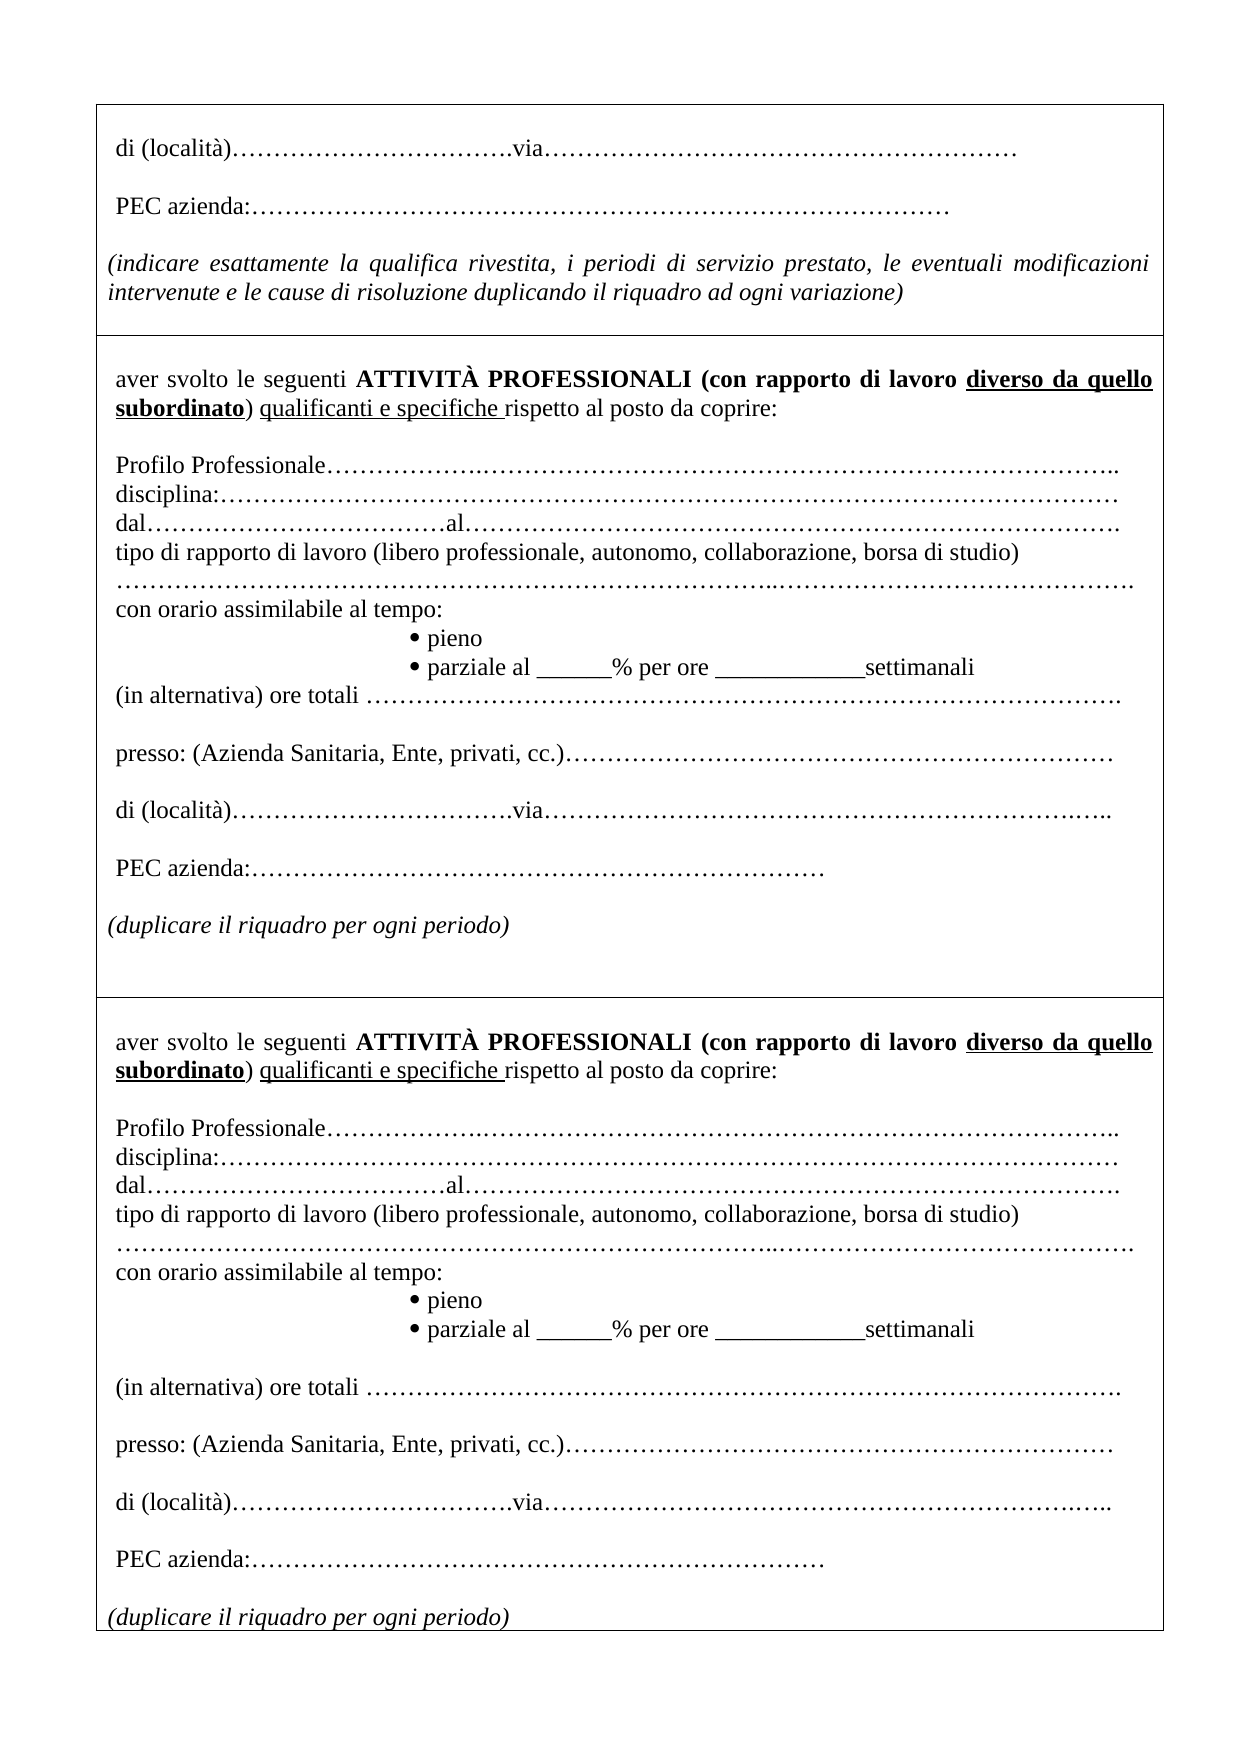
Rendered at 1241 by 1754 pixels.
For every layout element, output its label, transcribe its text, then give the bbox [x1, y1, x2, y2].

table_cell aver svolto le seguenti ATTIVITÀ PROFESSIONALI (con rapporto di lavoro diverso da quello subordinato) qualificanti e specifiche rispetto al posto da coprire: Profilo Professionale……………….………………………………………………………………….. disciplina:……………………………………………………………………………………………… dal………………………………al……………………………………………………………………. tipo di rapporto di lavoro (libero professionale, autonomo, collaborazione, borsa di studio) ……………………………………………………………………..……………………………………. con orario assimilabile al tempo:  pieno  parziale al ______% per ore ____________settimanali (in alternativa) ore totali ………………………………………………………………………………. presso: (Azienda Sanitaria, Ente, privati, cc.)………………………………………………………… di (località)…………………………….via……………………………………………………….….. PEC azienda:…………………………………………………………… (duplicare il riquadro per ogni periodo) [97, 998, 1163, 1630]
table_cell [73, 335, 96, 1630]
table_cell [73, 104, 96, 334]
table_cell aver svolto le seguenti ATTIVITÀ PROFESSIONALI (con rapporto di lavoro diverso da quello subordinato) qualificanti e specifiche rispetto al posto da coprire: Profilo Professionale……………….………………………………………………………………….. disciplina:……………………………………………………………………………………………… dal………………………………al……………………………………………………………………. tipo di rapporto di lavoro (libero professionale, autonomo, collaborazione, borsa di studio) ……………………………………………………………………..……………………………………. con orario assimilabile al tempo:  pieno  parziale al ______% per ore ____________settimanali (in alternativa) ore totali ………………………………………………………………………………. presso: (Azienda Sanitaria, Ente, privati, cc.)………………………………………………………… di (località)…………………………….via……………………………………………………….….. PEC azienda:…………………………………………………………… (duplicare il riquadro per ogni periodo) [97, 336, 1163, 997]
table_cell di (località)…………………………….via………………………………………………… PEC azienda:………………………………………………………………………… (indicare esattamente la qualifica rivestita, i periodi di servizio prestato, le eventuali modificazioni intervenute e le cause di risoluzione duplicando il riquadro ad ogni variazione) [97, 105, 1163, 334]
